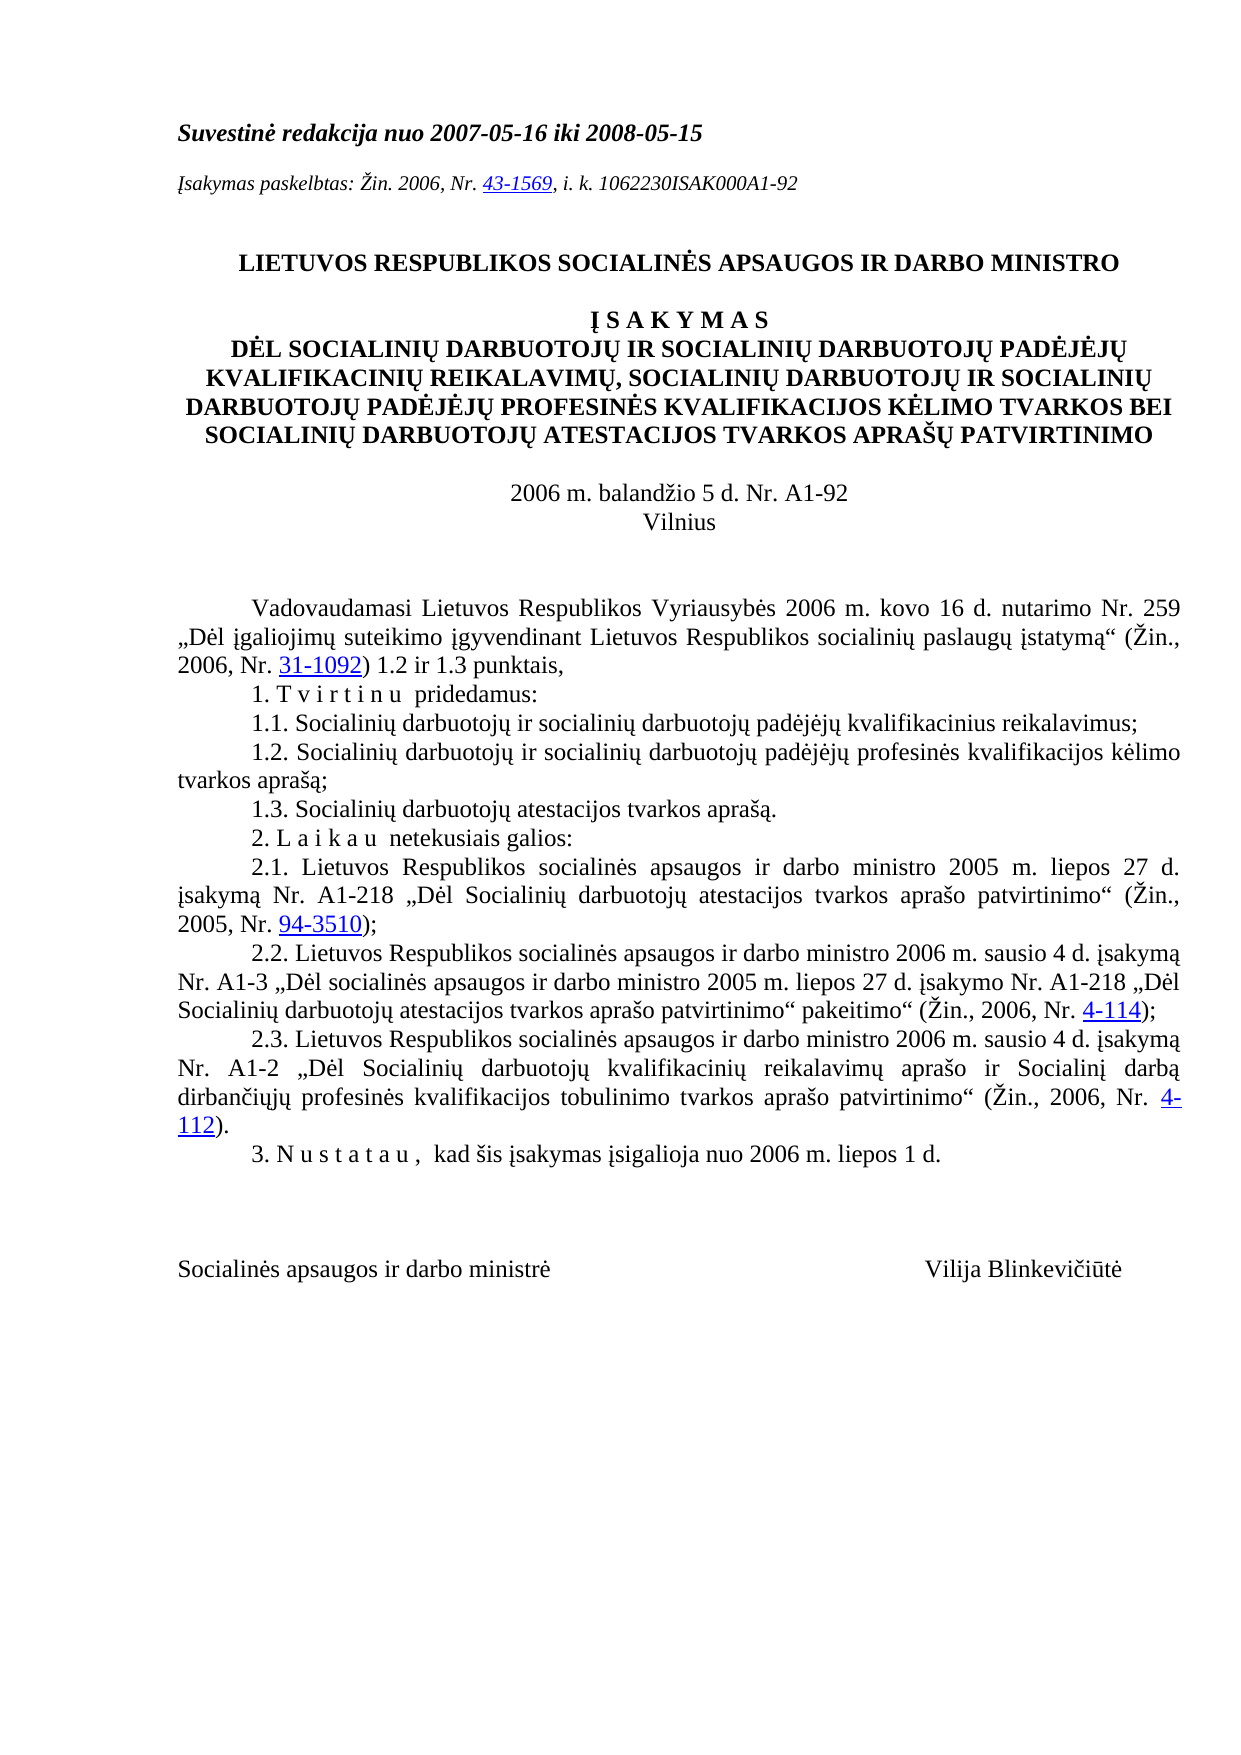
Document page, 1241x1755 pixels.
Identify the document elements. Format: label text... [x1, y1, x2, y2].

text 2.2. Lietuvos Respublikos socialinės apsaugos ir darbo ministro 2006 m. sausio 4 d. įsakymą Nr. A1-3 „Dėl socialinės apsaugos ir darbo ministro 2005 m. liepos 27 d. įsakymo Nr. A1-218 „Dėl Socialinių darbuotojų atestacijos tvarkos aprašo patvirtinimo“ pakeitimo“ (Žin., 2006, Nr. 4-114); [177, 938, 1181, 1024]
text 2. Laikau netekusiais galios: [177, 823, 1181, 852]
text 1.1. Socialinių darbuotojų ir socialinių darbuotojų padėjėjų kvalifikacinius reikalavimus; [177, 708, 1181, 737]
text Į S A K Y M A S [177, 305, 1181, 334]
text Įsakymas paskelbtas: Žin. 2006, Nr. 43-1569, i. k. 1062230ISAK000A1-92 [177, 171, 1181, 195]
text 2.1. Lietuvos Respublikos socialinės apsaugos ir darbo ministro 2005 m. liepos 27 d. įsakymą Nr. A1-218 „Dėl Socialinių darbuotojų atestacijos tvarkos aprašo patvirtinimo“ (Žin., 2005, Nr. 94-3510); [177, 852, 1181, 938]
text 2.3. Lietuvos Respublikos socialinės apsaugos ir darbo ministro 2006 m. sausio 4 d. įsakymą Nr. A1-2 „Dėl Socialinių darbuotojų kvalifikacinių reikalavimų aprašo ir Socialinį darbą dirbančiųjų profesinės kvalifikacijos tobulinimo tvarkos aprašo patvirtinimo“ (Žin., 2006, Nr. 4-112). [177, 1024, 1181, 1139]
text 1.3. Socialinių darbuotojų atestacijos tvarkos aprašą. [177, 794, 1181, 823]
text 1. Tvirtinu pridedamus: [177, 679, 1181, 708]
text Socialinės apsaugos ir darbo ministrė Vilija Blinkevičiūtė [177, 1254, 1181, 1283]
text 1.2. Socialinių darbuotojų ir socialinių darbuotojų padėjėjų profesinės kvalifikacijos kėlimo tvarkos aprašą; [177, 737, 1181, 794]
text 3. Nustatau, kad šis įsakymas įsigalioja nuo 2006 m. liepos 1 d. [177, 1139, 1181, 1168]
text DĖL SOCIALINIŲ DARBUOTOJŲ IR SOCIALINIŲ DARBUOTOJŲ PADĖJĖJŲ KVALIFIKACINIŲ REIKALAVIMŲ, SOCIALINIŲ DARBUOTOJŲ IR SOCIALINIŲ DARBUOTOJŲ PADĖJĖJŲ PROFESINĖS KVALIFIKACIJOS KĖLIMO TVARKOS BEI SOCIALINIŲ DARBUOTOJŲ ATESTACIJOS TVARKOS APRAŠŲ PATVIRTINIMO [177, 334, 1181, 449]
text Suvestinė redakcija nuo 2007-05-16 iki 2008-05-15 [177, 118, 1181, 147]
text Vadovaudamasi Lietuvos Respublikos Vyriausybės 2006 m. kovo 16 d. nutarimo Nr. 259 „Dėl įgaliojimų suteikimo įgyvendinant Lietuvos Respublikos socialinių paslaugų įstatymą“ (Žin., 2006, Nr. 31-1092) 1.2 ir 1.3 punktais, [177, 593, 1181, 679]
text 2006 m. balandžio 5 d. Nr. A1-92 [177, 478, 1181, 507]
text Vilnius [177, 507, 1181, 535]
text LIETUVOS RESPUBLIKOS SOCIALINĖS APSAUGOS IR DARBO MINISTRO [177, 248, 1181, 277]
